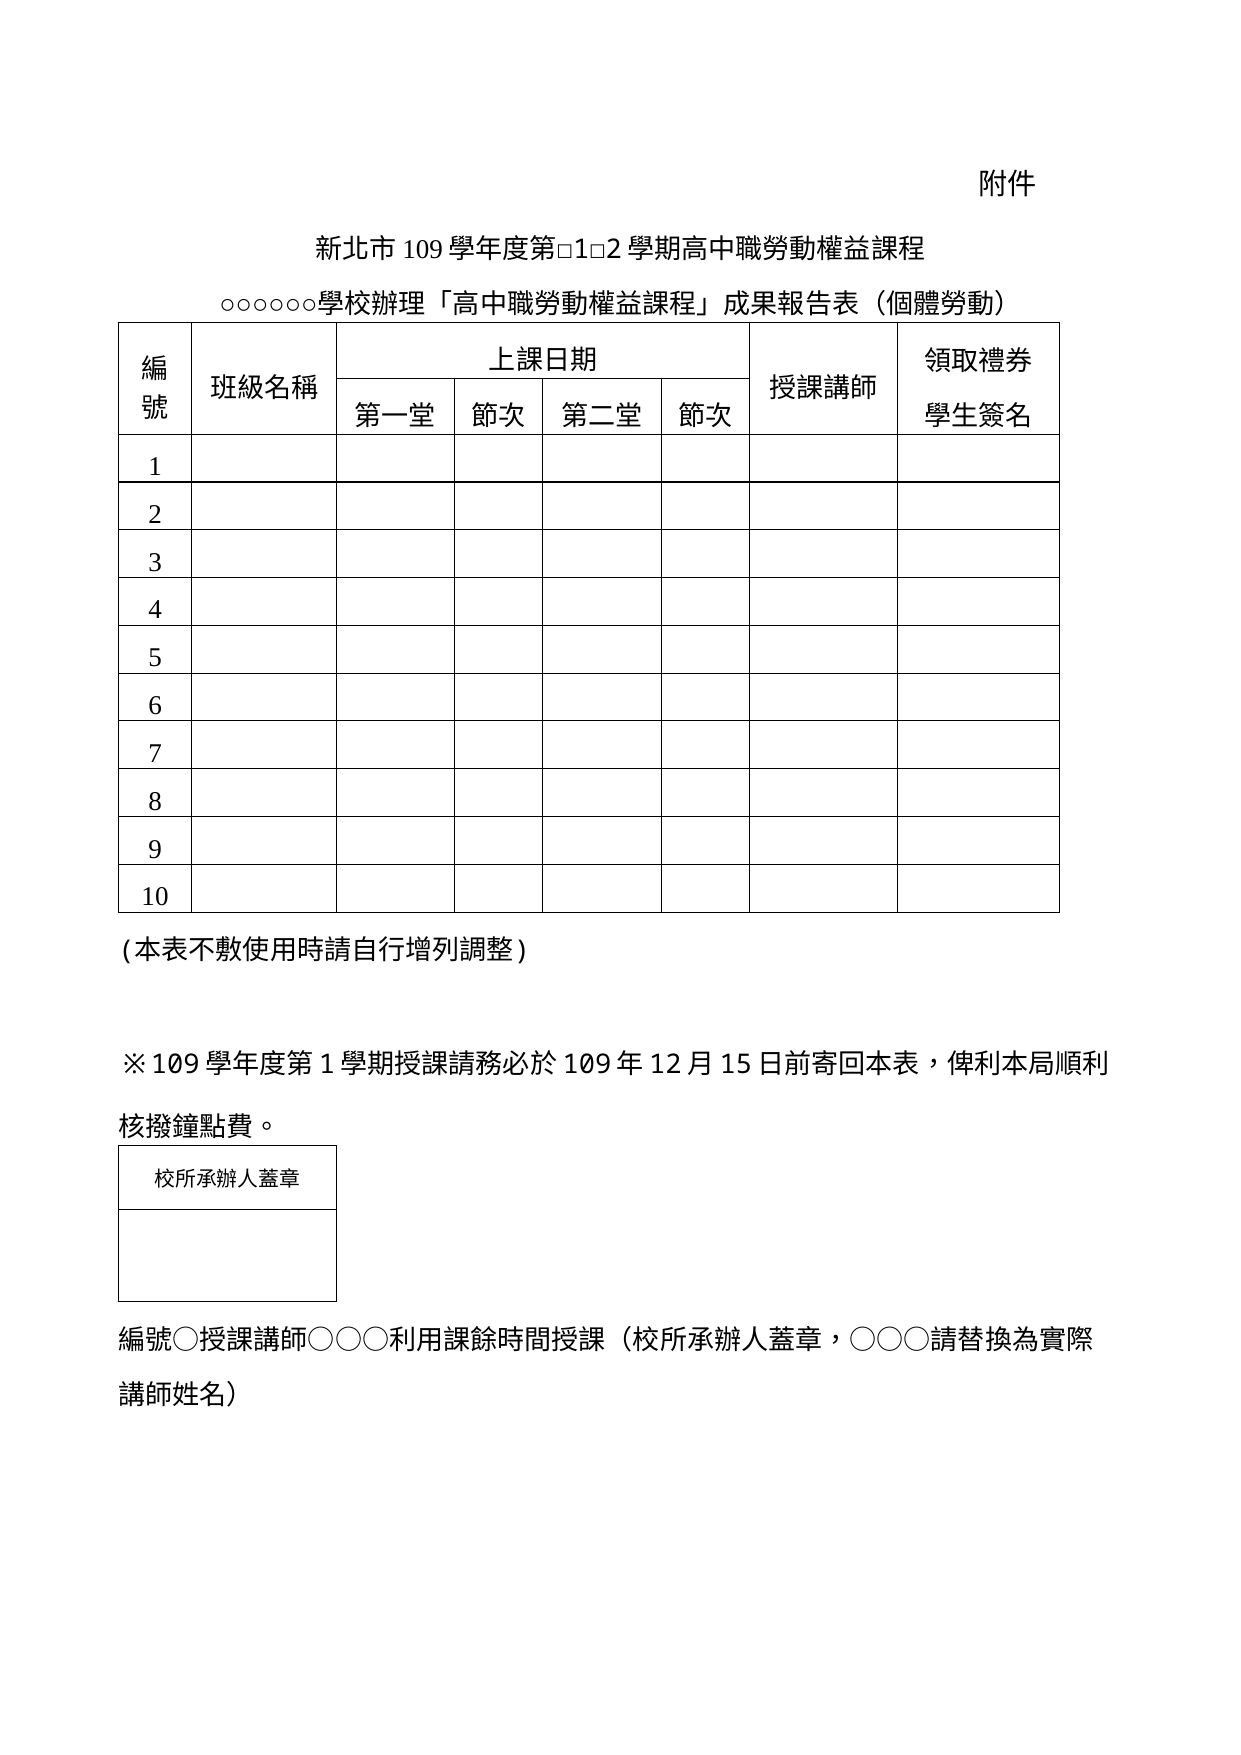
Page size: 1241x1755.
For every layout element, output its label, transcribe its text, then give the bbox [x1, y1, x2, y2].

table_cell [192, 721, 336, 768]
table_cell [750, 769, 897, 816]
table_cell [192, 674, 336, 720]
table_cell [750, 674, 897, 720]
table_cell 8 [119, 769, 191, 816]
table_cell [750, 626, 897, 673]
table_cell [898, 626, 1059, 673]
table_cell [750, 817, 897, 864]
text 新北市109學年度第☐1☐2學期高中職勞動權益課程 [963, 153, 1074, 216]
table_cell [750, 578, 897, 625]
table_cell 3 [119, 530, 191, 577]
table_cell [455, 578, 542, 625]
table_cell [455, 483, 542, 529]
table_header 上課日期 [337, 323, 749, 378]
table_cell [337, 435, 454, 481]
table_cell 第二堂 [543, 379, 661, 433]
table_cell [543, 721, 661, 768]
table_cell [455, 817, 542, 864]
table_cell [337, 721, 454, 768]
table_cell [455, 530, 542, 577]
text ※109學年度第1學期授課請務必於109年12月15日前寄回本表，俾利本局順利核撥鐘點費。 [118, 1020, 1122, 1145]
table_cell [543, 769, 661, 816]
table_cell [750, 435, 897, 481]
table_cell [455, 769, 542, 816]
table_cell [455, 721, 542, 768]
text 附件2 [978, 161, 1059, 208]
table_cell 6 [119, 674, 191, 720]
table_cell [543, 817, 661, 864]
table_cell [455, 435, 542, 481]
table_cell [337, 578, 454, 625]
table_cell [192, 626, 336, 673]
table_cell [543, 578, 661, 625]
text 講師姓名） [118, 1373, 1122, 1412]
table_cell 節次 [455, 379, 542, 433]
table_header 班級名稱 [192, 323, 336, 433]
table_cell [898, 769, 1059, 816]
table_cell 第一堂 [337, 379, 454, 433]
table_cell [543, 626, 661, 673]
table_cell [750, 865, 897, 912]
table_cell 9 [119, 817, 191, 864]
table_cell 4 [119, 578, 191, 625]
table_cell [662, 626, 749, 673]
text (本表不敷使用時請自行增列調整) [118, 928, 1122, 968]
table_cell [662, 769, 749, 816]
table_cell [192, 483, 336, 529]
table_cell [543, 483, 661, 529]
table_cell [337, 674, 454, 720]
table_cell [898, 578, 1059, 625]
table_cell [898, 721, 1059, 768]
table_cell [543, 435, 661, 481]
table_cell [543, 530, 661, 577]
table_cell [898, 530, 1059, 577]
table_cell [192, 435, 336, 481]
table_header 領取禮券 學生簽名 [898, 323, 1059, 433]
table_cell [898, 483, 1059, 529]
table_cell [662, 530, 749, 577]
table_cell [750, 530, 897, 577]
table_cell 節次 [662, 379, 749, 433]
table_cell [192, 865, 336, 912]
table_cell [898, 435, 1059, 481]
table_cell [750, 721, 897, 768]
text 新北市109學年度第☐1☐2學期高中職勞動權益課程 [118, 227, 1122, 267]
table_cell [192, 530, 336, 577]
table_header 校所承辦人蓋章 [119, 1146, 336, 1209]
table_cell [337, 483, 454, 529]
table_cell 5 [119, 626, 191, 673]
table_cell [898, 865, 1059, 912]
text ○○○○○○學校辦理「高中職勞動權益課程」成果報告表（個體勞動） [118, 282, 1122, 322]
table_cell 1 [119, 435, 191, 481]
table_cell [337, 817, 454, 864]
table_header 編號 [119, 323, 191, 433]
table_header 授課講師 [750, 323, 897, 433]
table_cell [662, 483, 749, 529]
table_cell [192, 769, 336, 816]
table_cell [662, 578, 749, 625]
table_cell [119, 1210, 336, 1301]
table_cell [337, 865, 454, 912]
table_cell [337, 530, 454, 577]
table_cell [898, 817, 1059, 864]
table_cell [662, 817, 749, 864]
table_cell [455, 674, 542, 720]
table_cell [192, 817, 336, 864]
table_cell [337, 626, 454, 673]
table_cell 10 [119, 865, 191, 912]
table_cell [662, 865, 749, 912]
table_cell [543, 674, 661, 720]
table_cell [898, 674, 1059, 720]
table_cell [455, 865, 542, 912]
table_cell [337, 769, 454, 816]
table_cell [662, 674, 749, 720]
table_cell [455, 626, 542, 673]
table_cell [662, 435, 749, 481]
table_cell 2 [119, 483, 191, 529]
table_cell 7 [119, 721, 191, 768]
table_cell [750, 483, 897, 529]
table_cell [192, 578, 336, 625]
table_cell [662, 721, 749, 768]
table_cell [543, 865, 661, 912]
text 編號○授課講師○○○利用課餘時間授課（校所承辦人蓋章，○○○請替換為實際 [118, 1318, 1122, 1357]
